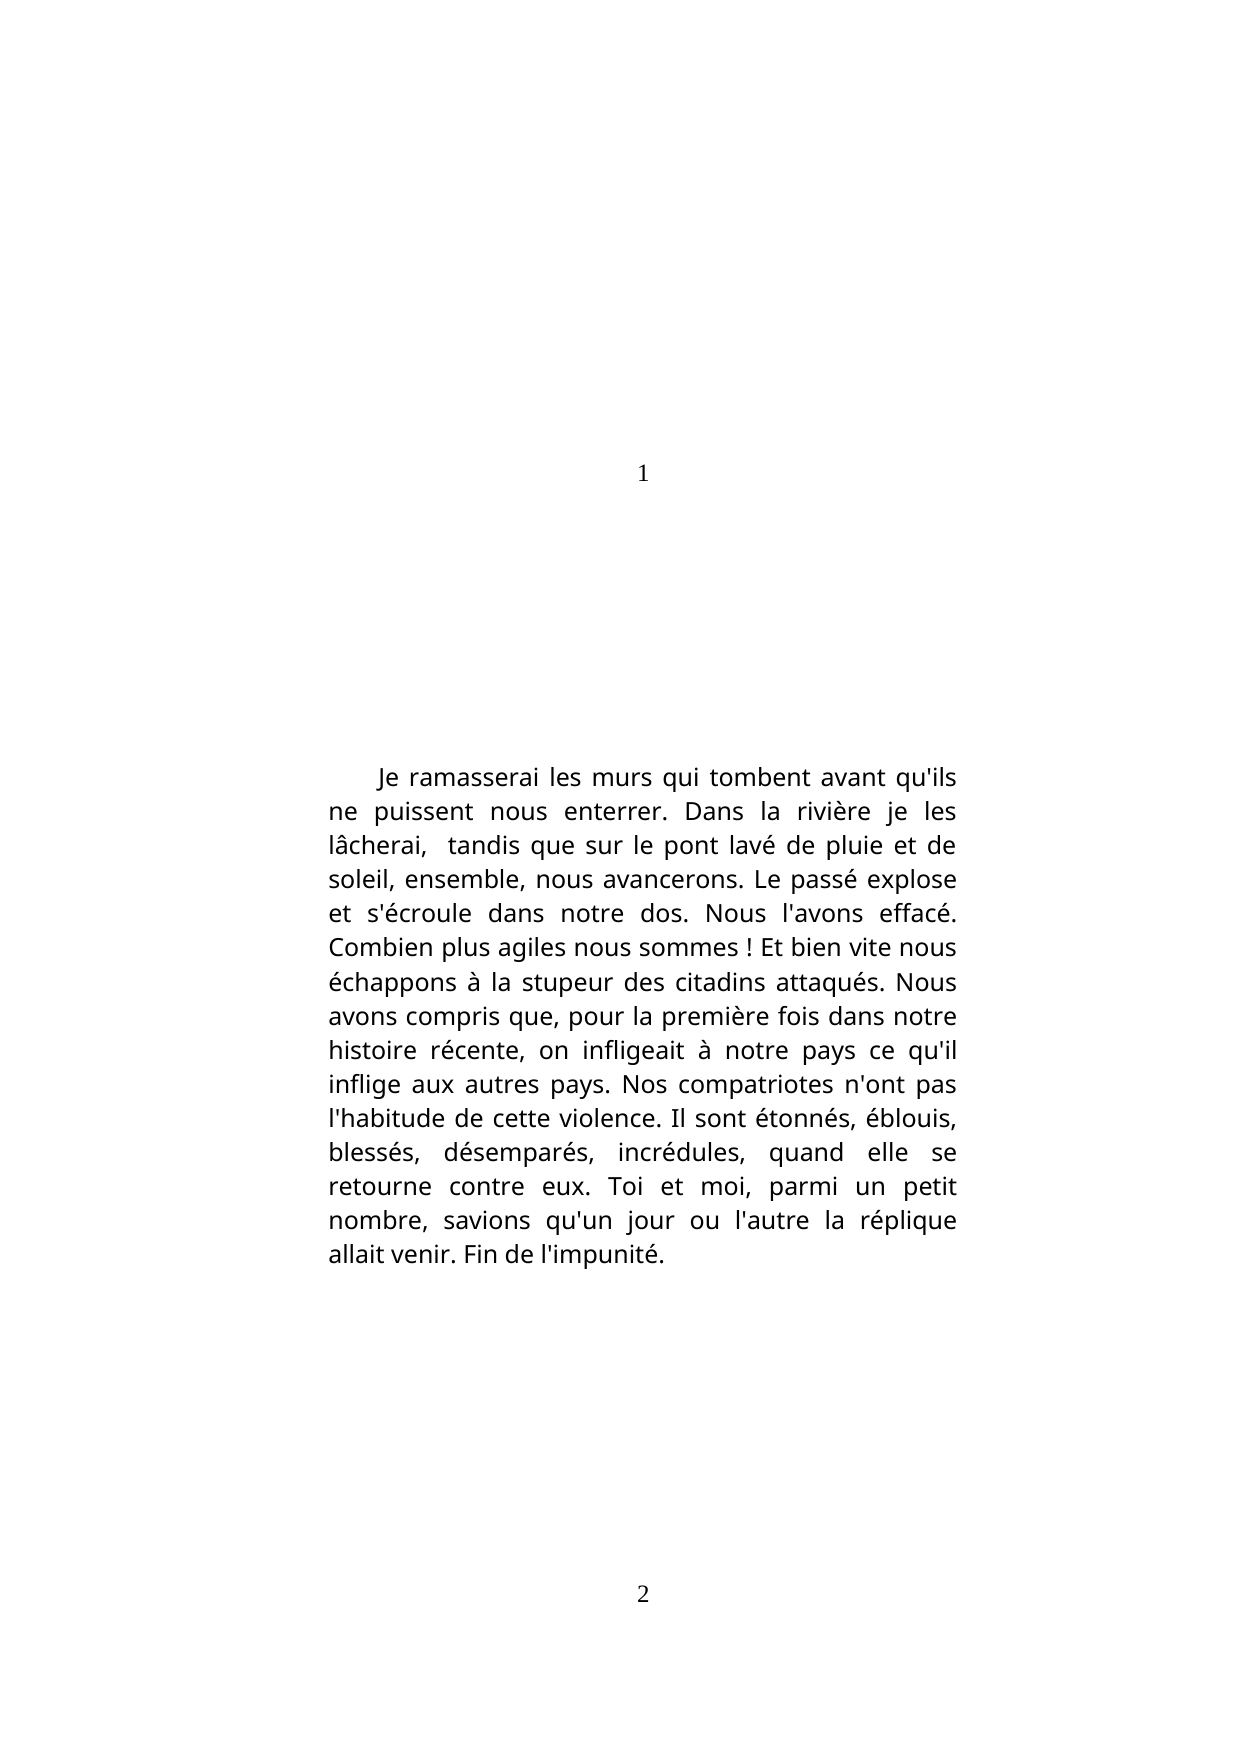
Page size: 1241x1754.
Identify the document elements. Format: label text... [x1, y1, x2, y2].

text Je ramasserai les murs qui tombent avant qu'ils ne puissent nous enterrer. Dans la rivière je les lâcherai, tandis que sur le pont lavé de pluie et de soleil, ensemble, nous avancerons. Le passé explose et s'écroule dans notre dos. Nous l'avons effacé. Combien plus agiles nous sommes ! Et bien vite nous échappons à la stupeur des citadins attaqués. Nous avons compris que, pour la première fois dans notre histoire récente, on infligeait à notre pays ce qu'il inflige aux autres pays. Nos compatriotes n'ont pas l'habitude de cette violence. Il sont étonnés, éblouis, blessés, désemparés, incrédules, quand elle se retourne contre eux. Toi et moi, parmi un petit nombre, savions qu'un jour ou l'autre la réplique allait venir. Fin de l'impunité. [328, 760, 958, 1271]
text 1 [328, 404, 958, 487]
